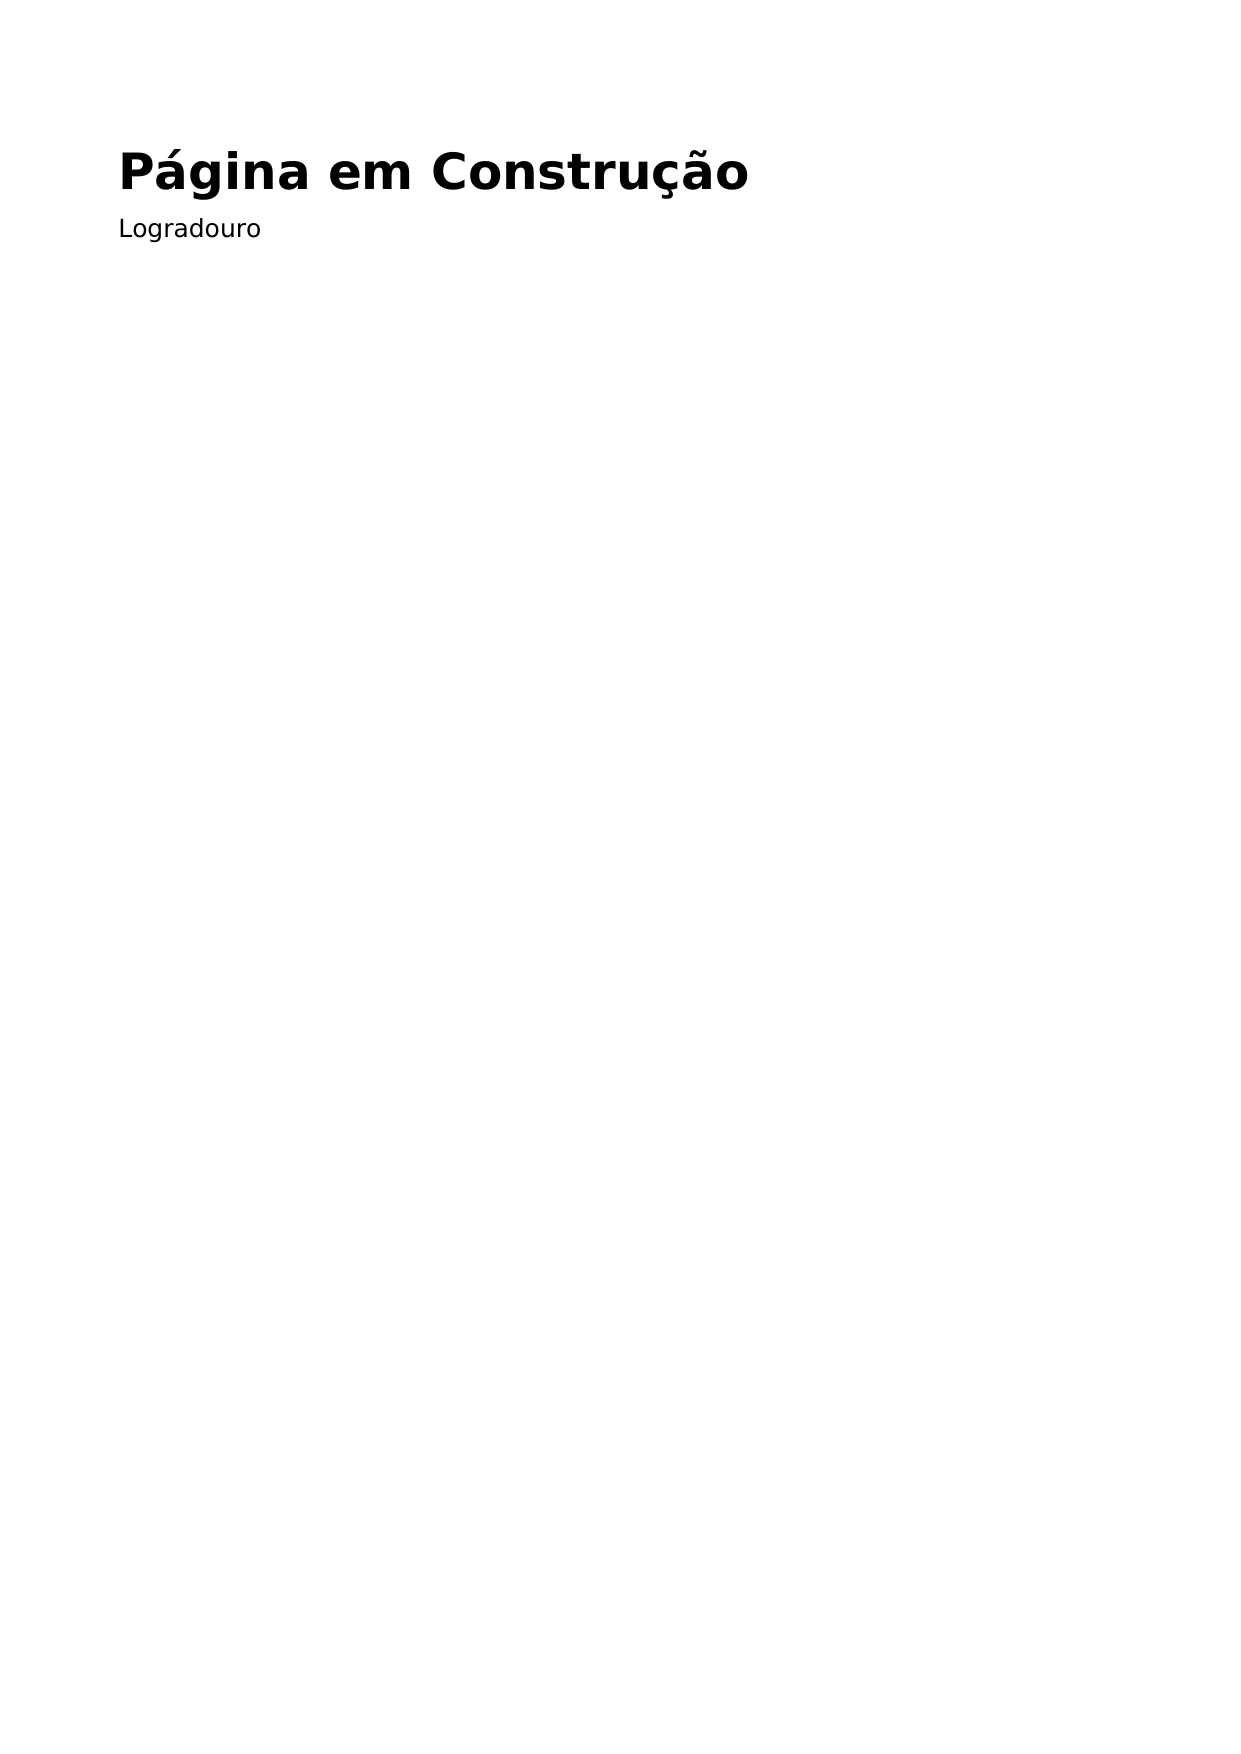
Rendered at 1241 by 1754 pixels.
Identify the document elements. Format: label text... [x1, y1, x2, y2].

text Logradouro [118, 214, 1122, 243]
subtitle Página em Construção [118, 143, 1122, 201]
